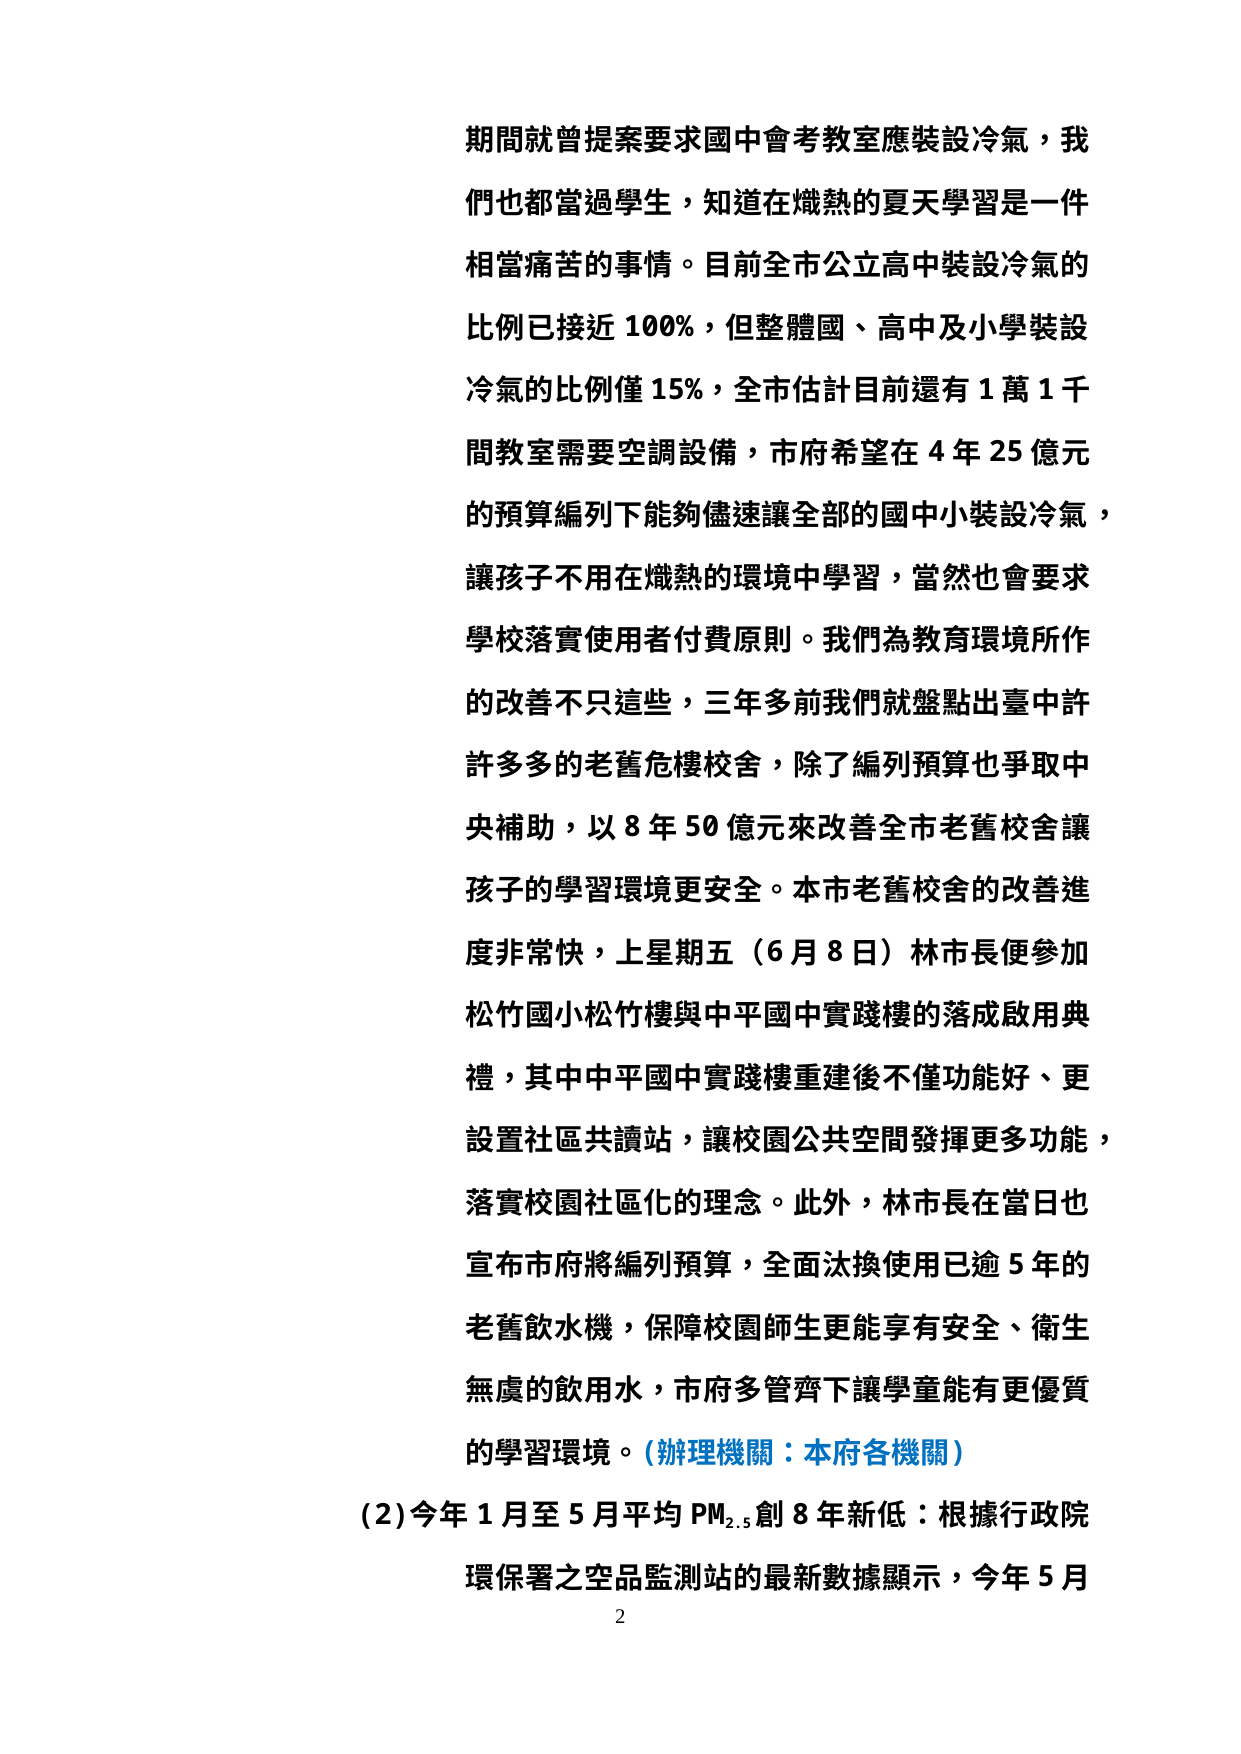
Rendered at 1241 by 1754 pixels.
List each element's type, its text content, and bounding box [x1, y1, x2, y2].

list 推動國中小全面裝冷氣，4年將編列25億元：近年來夏天真的是越來越熱，為提供孩子們更舒適的學習環境，我們在上星期一（6月4日）正式對外宣布，本市國中小學教室將全面裝設冷氣，預計4年編列25億元加速推動！林市長擔任立委期間就曾提案要求國中會考教室應裝設冷氣，我們也都當過學生，知道在熾熱的夏天學習是一件相當痛苦的事情。目前全市公立高中裝設冷氣的比例已接近100%，但整體國、高中及小學裝設冷氣的比例僅15%，全市估計目前還有1萬1千間教室需要空調設備，市府希望在4年25億元的預算編列下能夠儘速讓全部的國中小裝設冷氣，讓孩子不用在熾熱的環境中學習，當然也會要求學校落實使用者付費原則。我們為教育環境所作的改善不只這些，三年多前我們就盤點出臺中許許多多的老舊危樓校舍，除了編列預算也爭取中央補助，以8年50億元來改善全市老舊校舍讓孩子的學習環境更安全。本市老舊校舍的改善進度非常快，上星期五（6月8日）林市長便參加松竹國小松竹樓與中平國中實踐樓的落成啟用典禮，其中中平國中實踐樓重建後不僅功能好、更設置社區共讀站，讓校園公共空間發揮更多功能，落實校園社區化的理念。此外，林市長在當日也宣布市府將編列預算，全面汰換使用已逾5年的老舊飲水機，保障校園師生更能享有安全、衛生無虞的飲用水，市府多管齊下讓學童能有更優質的學習環境。(辦理機關：本府各機關) [357, 96, 1090, 1471]
list 今年1月至5月平均PM2.5創8年新低：根據行政院環保署之空品監測站的最新數據顯示，今年5月臺中PM2.5月均濃度降至17.2微克，為近年同期最低紀錄，可見臺中的空氣品質越來越好，尤其市府去年針對中火等固定汙染源制定加嚴排放標準並大減中火生煤500萬噸，創下歷史紀錄也為空品改善注入強心針。對於前陣子監察委員指出我們要求中火減煤「對空污改善並無實益」，並引用錯誤假設、數據導出只減少20萬噸的錯誤結論，我感到相當遺憾，因為剛才提及的PM2.5數據就已經說明臺中空氣品質確實有改善，中火在市府要求下今年也至少減煤172萬噸，而非監察委員20萬噸的錯誤數據。空品改善本是人民重大福祉，不應該淪為政治的口水戰。除中火減媒外，今年我們更把所有的燃油鍋爐不分大、小全數納管；移動污染源部分，我們則鼓勵市民汰換老舊二行程機車與柴油車並持續加碼補助汰換經費，同時積極建置電動公車，目前臺中有85輛電動公車，數量為全國最多，我們預計在今年進一步增加至150輛，相信臺中的空氣一定會更好。(辦理機關：本府各機關) [357, 1471, 1090, 1596]
